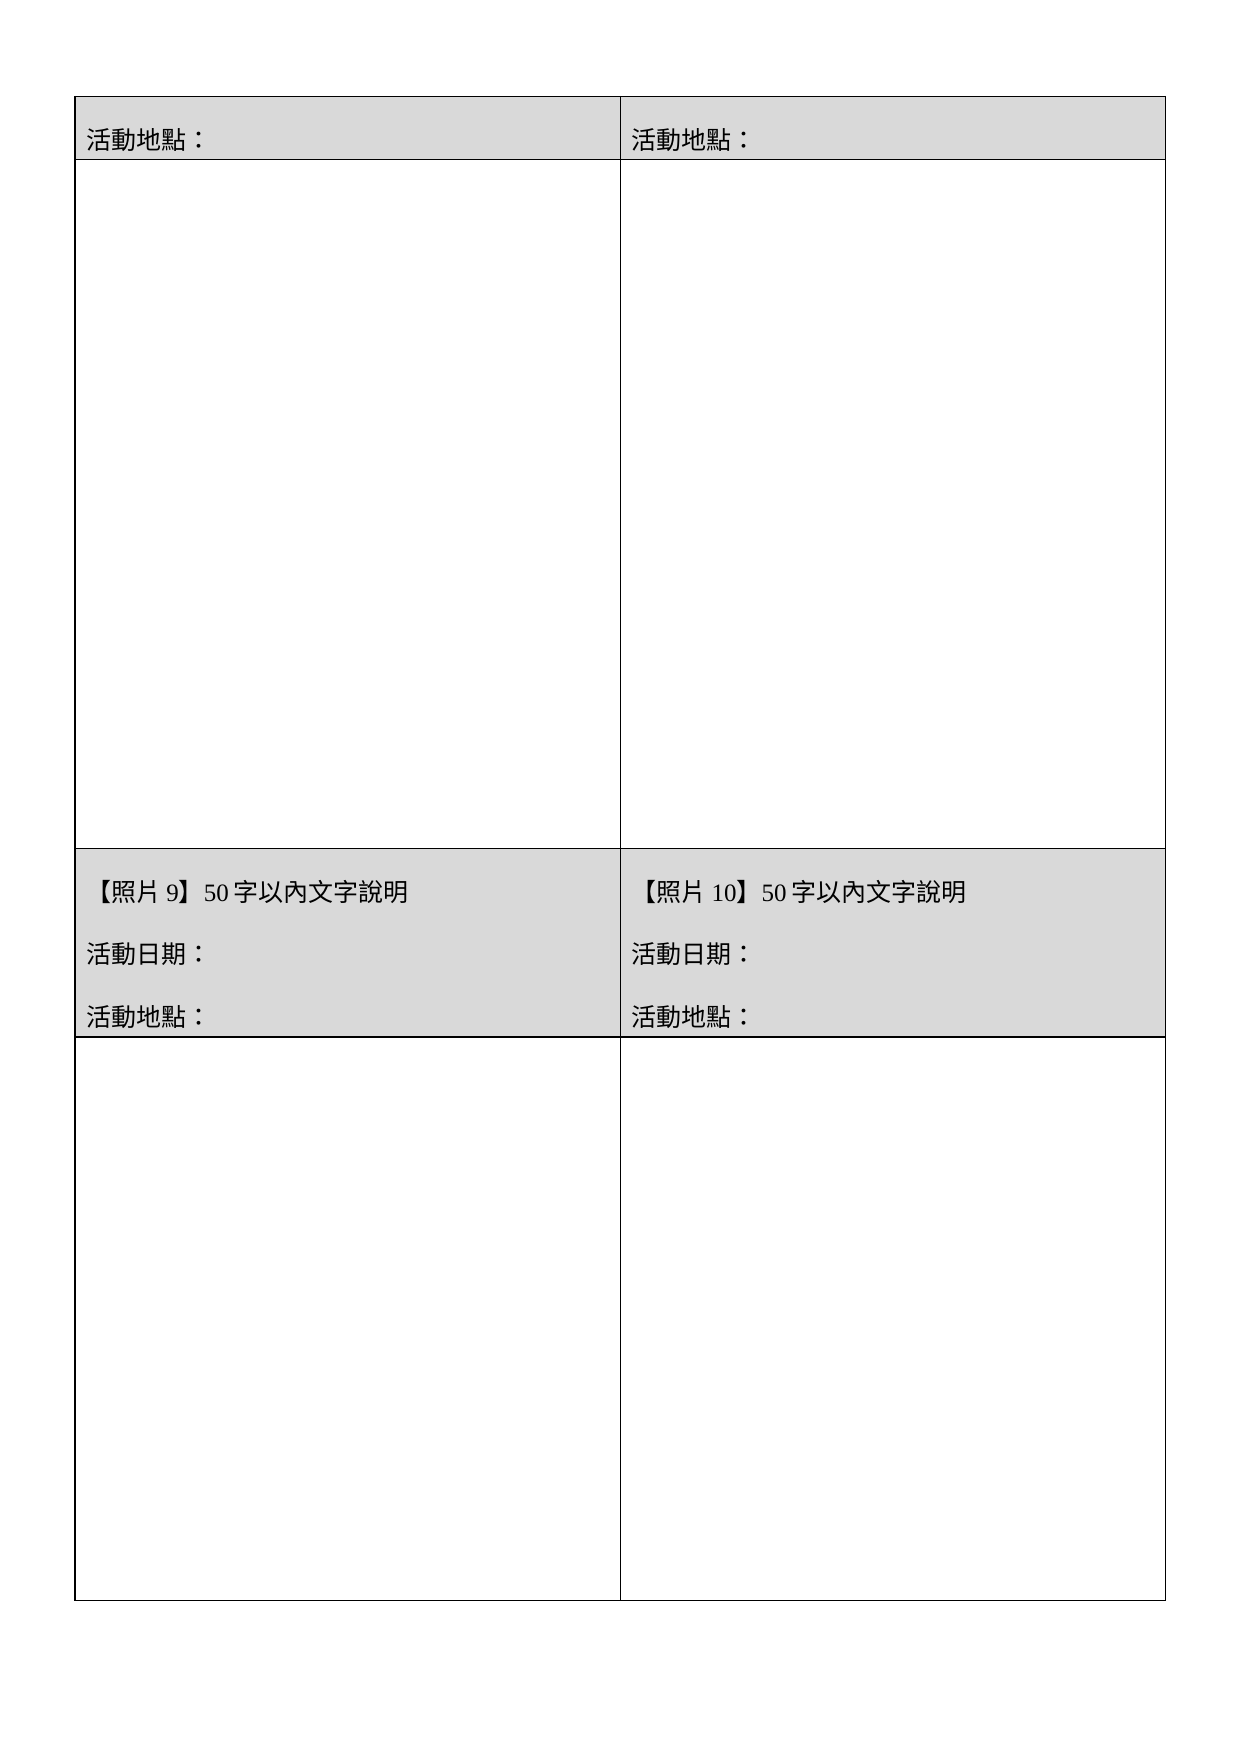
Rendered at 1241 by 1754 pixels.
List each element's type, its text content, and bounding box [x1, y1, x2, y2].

table_cell [621, 1038, 1165, 1600]
table_cell [621, 160, 1165, 848]
table_cell [76, 160, 620, 848]
table_cell [76, 1038, 620, 1600]
table_cell 活動地點： [621, 97, 1165, 159]
table_cell 【照片9】50字以內文字說明 活動日期： 活動地點： [76, 849, 620, 1036]
table_cell 活動地點： [76, 97, 620, 159]
table_cell 【照片10】50字以內文字說明 活動日期： 活動地點： [621, 849, 1165, 1036]
